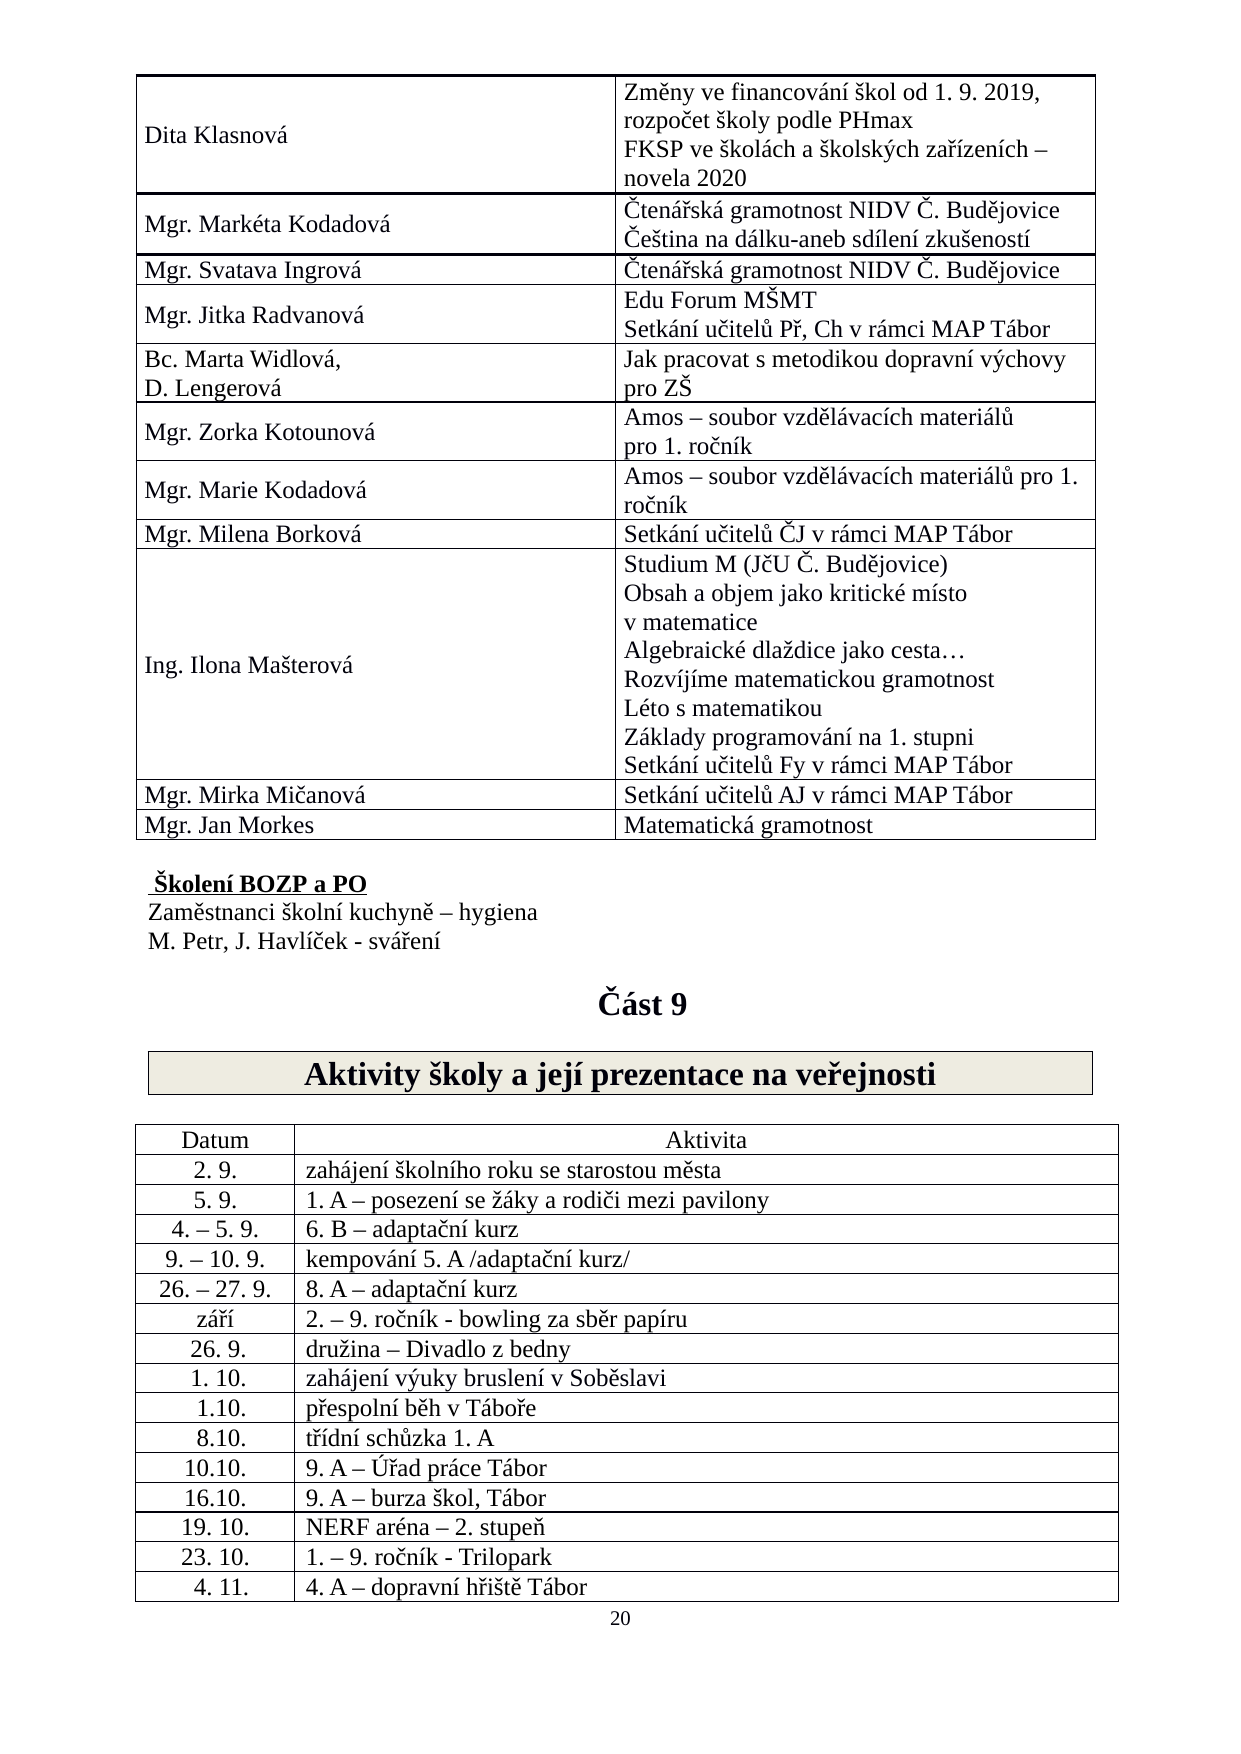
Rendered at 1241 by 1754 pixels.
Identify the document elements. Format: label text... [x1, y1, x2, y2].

text Aktivity školy a její prezentace na veřejnosti [149, 1052, 1092, 1094]
table_cell zahájení školního roku se starostou města [295, 1155, 1118, 1184]
table_cell Bc. Marta Widlová, D. Lengerová [137, 344, 615, 401]
text Část 9 [148, 984, 1137, 1022]
table_cell Mgr. Svatava Ingrová [137, 256, 615, 284]
table_cell 1. – 9. ročník - Trilopark [295, 1542, 1118, 1571]
table_cell zahájení výuky bruslení v Soběslavi [295, 1364, 1118, 1392]
table_cell 8. A – adaptační kurz [295, 1274, 1118, 1303]
table_cell kempování 5. A /adaptační kurz/ [295, 1244, 1118, 1273]
table_cell Setkání učitelů ČJ v rámci MAP Tábor [616, 520, 1095, 548]
table_cell 1. 10. [136, 1364, 294, 1392]
table_cell 2. – 9. ročník - bowling za sběr papíru [295, 1304, 1118, 1333]
table_cell 26. – 27. 9. [136, 1274, 294, 1303]
table_cell 5. 9. [136, 1185, 294, 1213]
table_cell 4. – 5. 9. [136, 1215, 294, 1243]
table_cell 10.10. [136, 1453, 294, 1482]
table_cell přespolní běh v Táboře [295, 1393, 1118, 1422]
table_cell 1.10. [136, 1393, 294, 1422]
table_cell Mgr. Milena Borková [137, 520, 615, 548]
text M. Petr, J. Havlíček - sváření [148, 926, 1093, 955]
table_cell září [136, 1304, 294, 1333]
table_cell 9. A – Úřad práce Tábor [295, 1453, 1118, 1482]
table_cell Čtenářská gramotnost NIDV Č. Budějovice Čeština na dálku-aneb sdílení zkušeností [616, 195, 1095, 252]
table_cell 9. – 10. 9. [136, 1244, 294, 1273]
table_cell 23. 10. [136, 1542, 294, 1571]
table_cell 8.10. [136, 1423, 294, 1452]
table_cell 4. 11. [136, 1572, 294, 1601]
text Zaměstnanci školní kuchyně – hygiena [148, 897, 1093, 926]
table_cell Amos – soubor vzdělávacích materiálů pro 1. ročník [616, 461, 1095, 518]
table_cell družina – Divadlo z bedny [295, 1334, 1118, 1362]
table_cell Amos – soubor vzdělávacích materiálů pro 1. ročník [616, 403, 1095, 460]
table_cell Mgr. Markéta Kodadová [137, 195, 615, 252]
table_cell Ing. Ilona Mašterová [137, 549, 615, 779]
table_cell 1. A – posezení se žáky a rodiči mezi pavilony [295, 1185, 1118, 1213]
table_header Aktivita [295, 1125, 1118, 1154]
table_cell 9. A – burza škol, Tábor [295, 1483, 1118, 1511]
table_cell Matematická gramotnost [616, 810, 1095, 839]
table_cell NERF aréna – 2. stupeň [295, 1513, 1118, 1541]
table_cell 4. A – dopravní hřiště Tábor [295, 1572, 1118, 1601]
table_cell Čtenářská gramotnost NIDV Č. Budějovice [616, 256, 1095, 284]
table_cell Edu Forum MŠMT Setkání učitelů Př, Ch v rámci MAP Tábor [616, 285, 1095, 343]
table_cell Studium M (JčU Č. Budějovice) Obsah a objem jako kritické místo v matematice Algebraické dlaždice jako cesta… Rozvíjíme matematickou gramotnost Léto s matematikou Základy programování na 1. stupni Setkání učitelů Fy v rámci MAP Tábor [616, 549, 1095, 779]
table_cell Dita Klasnová [137, 77, 615, 192]
table_cell Mgr. Mirka Mičanová [137, 780, 615, 809]
table_cell Mgr. Marie Kodadová [137, 461, 615, 518]
table_cell 19. 10. [136, 1513, 294, 1541]
table_cell 6. B – adaptační kurz [295, 1215, 1118, 1243]
table_cell Setkání učitelů AJ v rámci MAP Tábor [616, 780, 1095, 809]
table_cell Změny ve financování škol od 1. 9. 2019, rozpočet školy podle PHmax FKSP ve školách a školských zařízeních – novela 2020 [616, 77, 1095, 192]
text Školení BOZP a PO [148, 869, 1093, 897]
table_cell Mgr. Jan Morkes [137, 810, 615, 839]
table_cell Mgr. Zorka Kotounová [137, 403, 615, 460]
table_header Datum [136, 1125, 294, 1154]
table_cell 2. 9. [136, 1155, 294, 1184]
table_cell 26. 9. [136, 1334, 294, 1362]
table_cell třídní schůzka 1. A [295, 1423, 1118, 1452]
table_cell Jak pracovat s metodikou dopravní výchovy pro ZŠ [616, 344, 1095, 401]
table_cell Mgr. Jitka Radvanová [137, 285, 615, 343]
table_cell 16.10. [136, 1483, 294, 1511]
